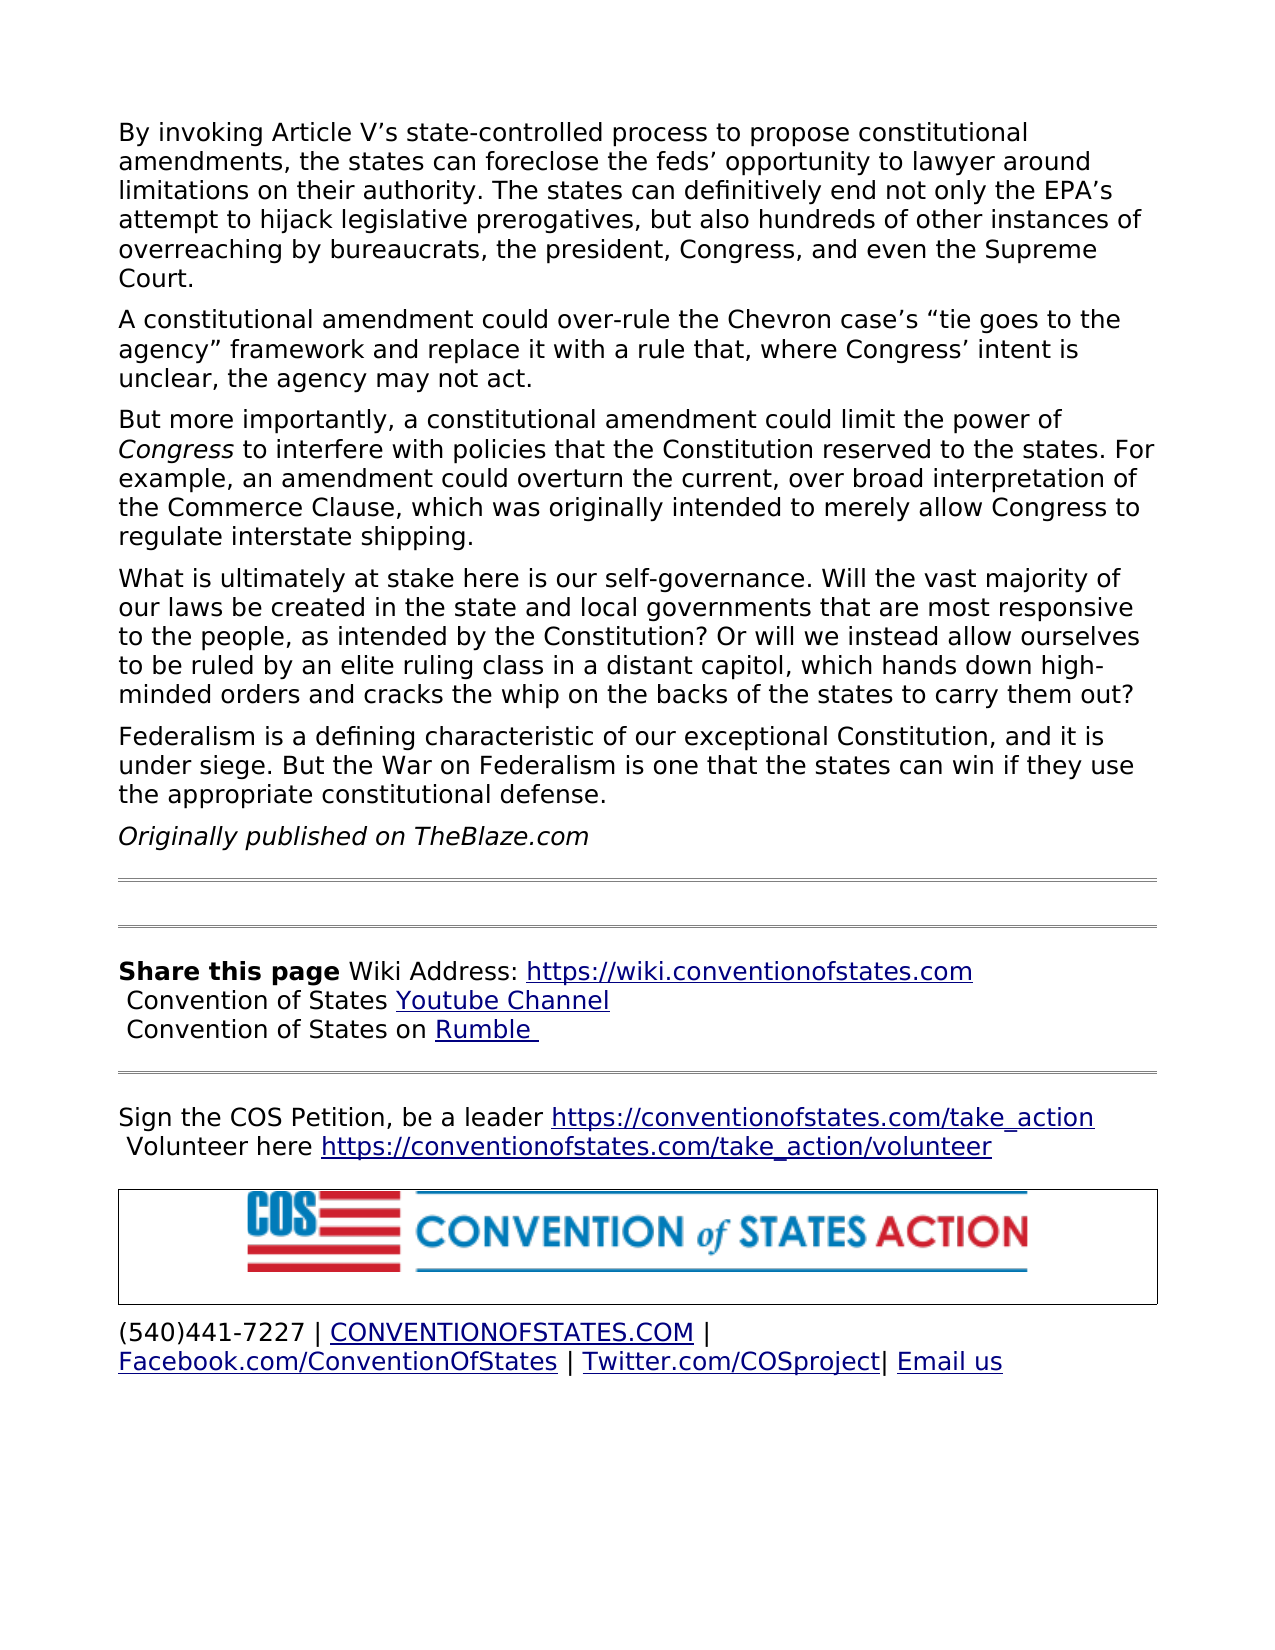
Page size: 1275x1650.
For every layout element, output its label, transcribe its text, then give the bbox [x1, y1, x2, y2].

text Sign the COS Petition, be a leader https://conventionofstates.com/take_action Volunteer here https://conventionofstates.com/take_action/volunteer [118, 1103, 1157, 1161]
text But more importantly, a constitutional amendment could limit the power of Congress to interfere with policies that the Constitution reserved to the states. For example, an amendment could overturn the current, over broad interpretation of the Commerce Clause, which was originally intended to merely allow Congress to regulate interstate shipping. [118, 406, 1157, 551]
text Share this page Wiki Address: https://wiki.conventionofstates.com Convention of States Youtube Channel Convention of States on Rumble [118, 957, 1157, 1044]
picture [247, 1191, 1028, 1272]
text Originally published on TheBlaze.com [118, 822, 1157, 851]
text A constitutional amendment could over-rule the Chevron case’s “tie goes to the agency” framework and replace it with a rule that, where Congress’ intent is unclear, the agency may not act. [118, 306, 1157, 393]
text What is ultimately at stake here is our self-governance. Will the vast majority of our laws be created in the state and local governments that are most responsive to the people, as intended by the Constitution? Or will we instead allow ourselves to be ruled by an elite ruling class in a distant capitol, which hands down high-minded orders and cracks the whip on the backs of the states to carry them out? [118, 564, 1157, 710]
text By invoking Article V’s state-controlled process to propose constitutional amendments, the states can foreclose the feds’ opportunity to lawyer around limitations on their authority. The states can definitively end not only the EPA’s attempt to hijack legislative prerogatives, but also hundreds of other instances of overreaching by bureaucrats, the president, Congress, and even the Supreme Court. [118, 118, 1157, 293]
table_header [119, 1190, 1157, 1303]
text Federalism is a defining characteristic of our exceptional Constitution, and it is under siege. But the War on Federalism is one that the states can win if they use the appropriate constitutional defense. [118, 722, 1157, 810]
text (540)441-7227 | CONVENTIONOFSTATES.COM | Facebook.com/ConventionOfStates | Twitter.com/COSproject| Email us [118, 1318, 1157, 1377]
